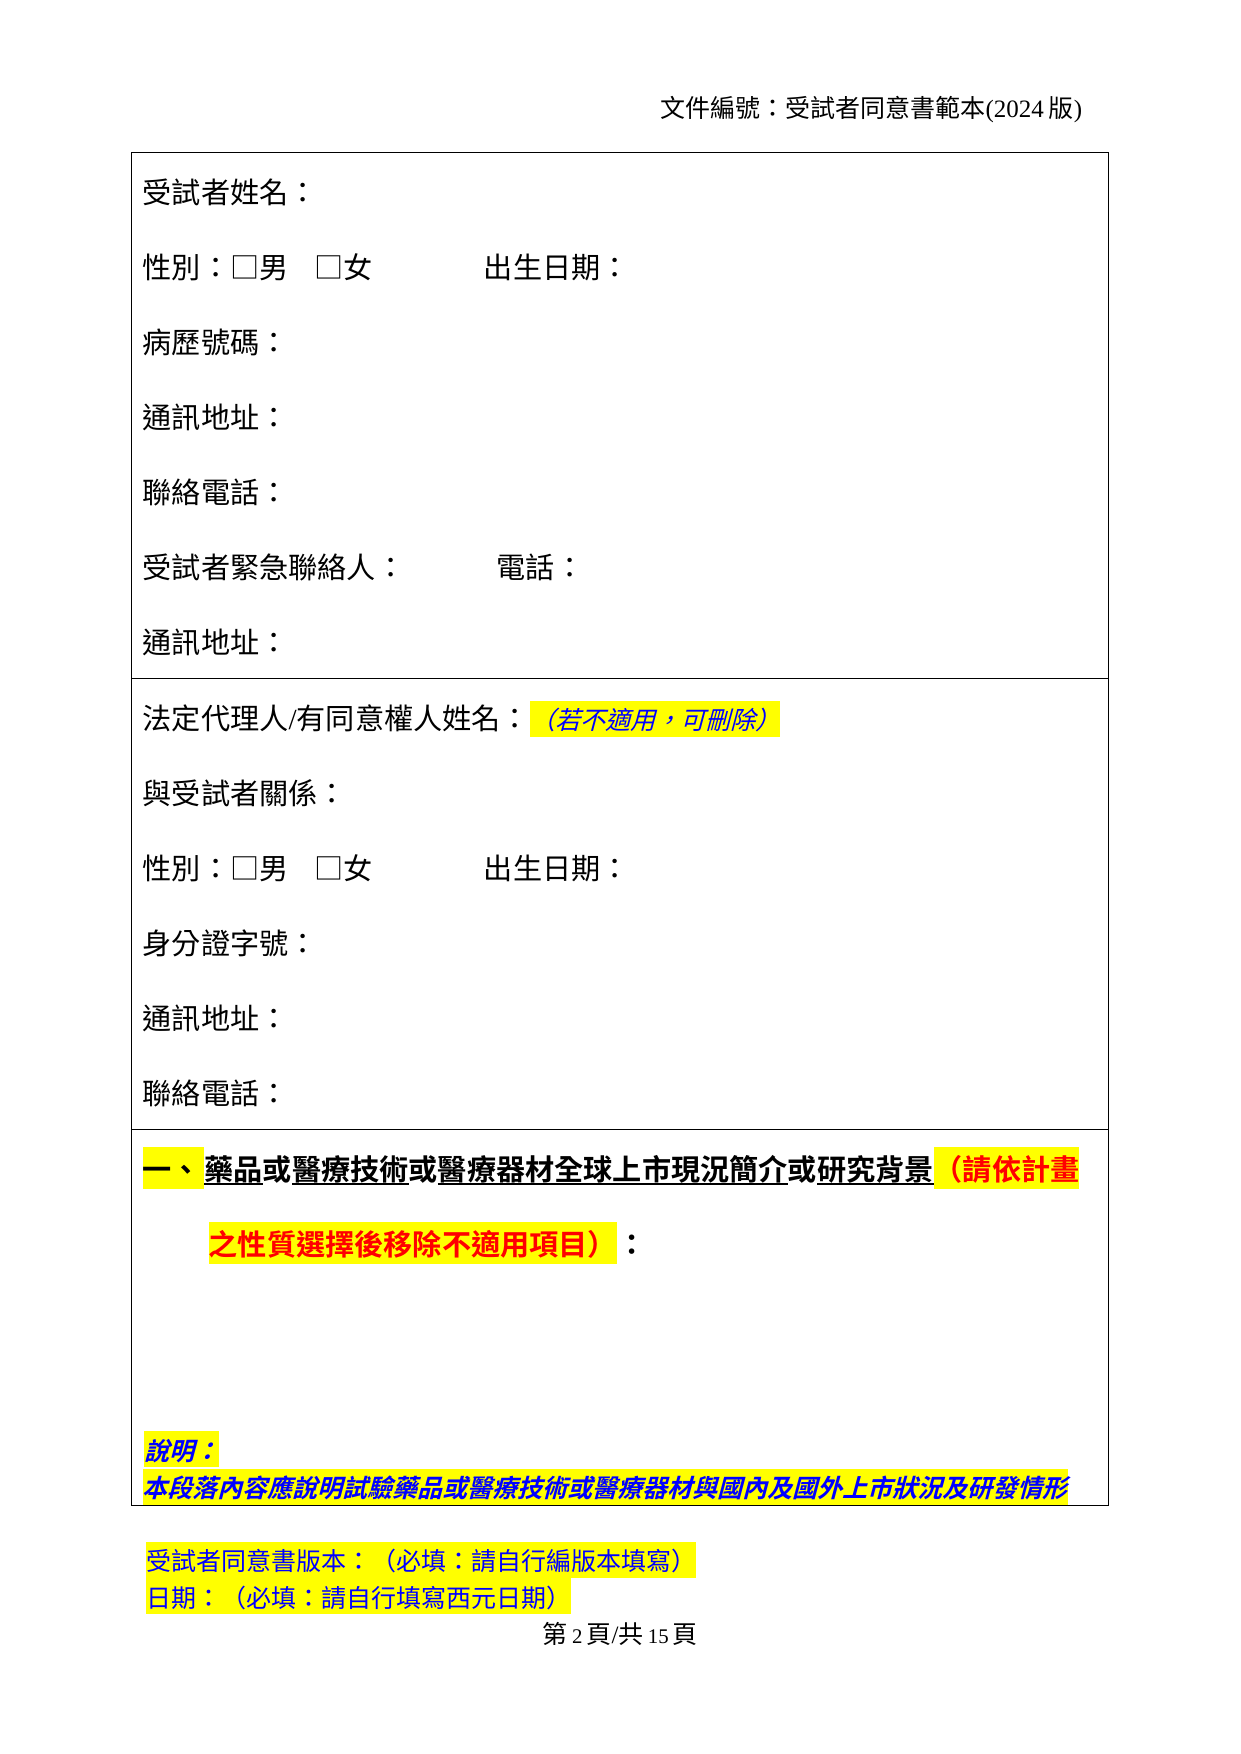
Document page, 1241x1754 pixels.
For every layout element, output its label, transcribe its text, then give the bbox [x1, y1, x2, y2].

table_cell 藥品或醫療技術或醫療器材全球上市現況簡介或研究背景（請依計畫之性質選擇後移除不適用項目）： 說明： 本段落內容應說明試驗藥品或醫療技術或醫療器材與國內及國外上市狀況及研發情形 [132, 1130, 1108, 1505]
table_cell 受試者姓名： 性別：□男 □女 出生日期： 病歷號碼： 通訊地址： 聯絡電話： 受試者緊急聯絡人： 電話： 通訊地址： [132, 153, 1108, 678]
table_cell 法定代理人/有同意權人姓名：（若不適用，可刪除） 與受試者關係： 性別：□男 □女 出生日期： 身分證字號： 通訊地址： 聯絡電話： [132, 679, 1108, 1129]
